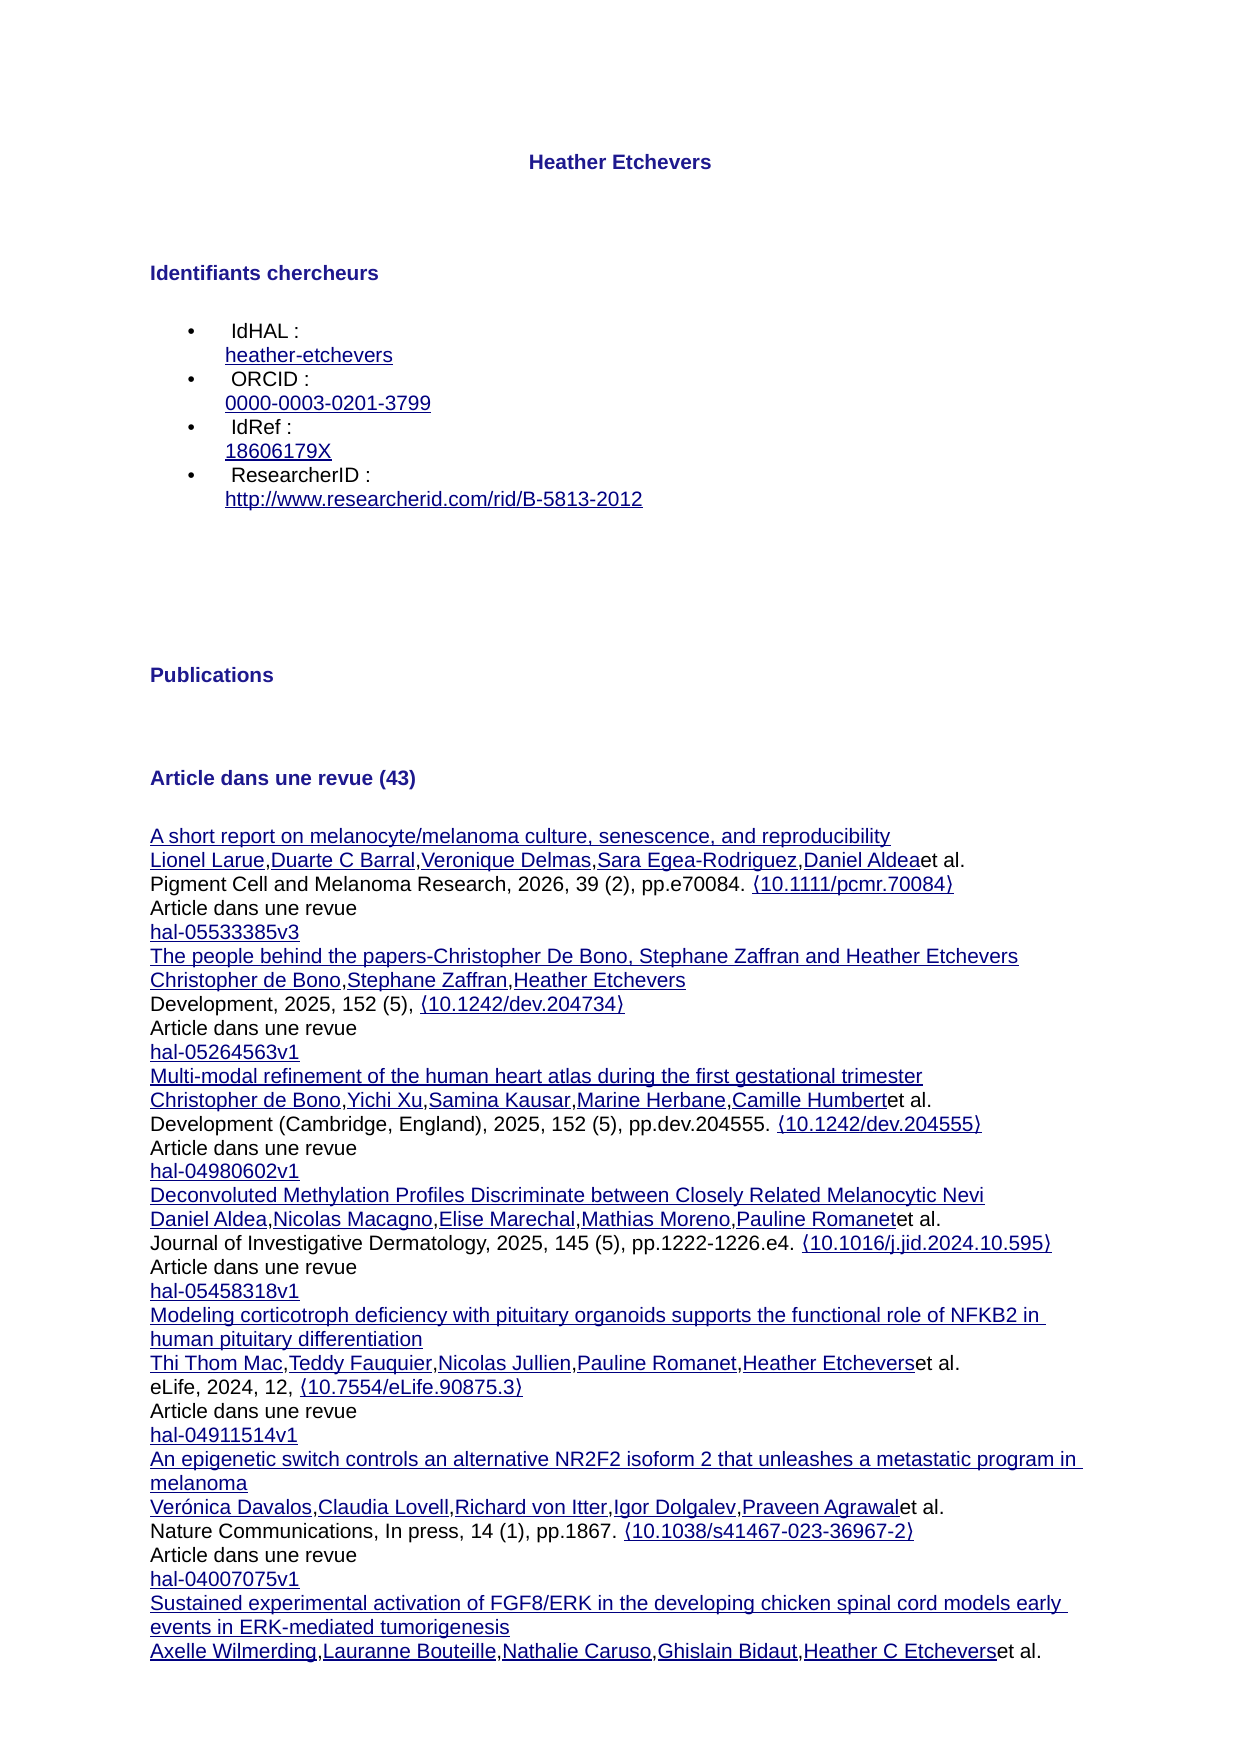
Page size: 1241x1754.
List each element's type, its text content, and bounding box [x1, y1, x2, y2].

table_cell Modeling corticotroph deficiency with pituitary organoids supports the functional role of NFKB2 in human pituitary differentiation Thi Thom Mac,Teddy Fauquier,Nicolas Jullien,Pauline Romanet,Heather Etcheverset al. eLife, 2024, 12, ⟨10.7554/eLife.90875.3⟩ Article dans une revue hal-04911514v1 [150, 1303, 1090, 1447]
list 18606179X [187, 438, 1090, 462]
table_cell Deconvoluted Methylation Profiles Discriminate between Closely Related Melanocytic Nevi Daniel Aldea,Nicolas Macagno,Elise Marechal,Mathias Moreno,Pauline Romanetet al. Journal of Investigative Dermatology, 2025, 145 (5), pp.1222-1226.e4. ⟨10.1016/j.jid.2024.10.595⟩ Article dans une revue hal-05458318v1 [150, 1183, 1090, 1303]
list heather-etchevers [187, 343, 1090, 367]
list 0000-0003-0201-3799 [187, 391, 1090, 414]
list IdHAL : [187, 319, 1090, 343]
subtitle Identifiants chercheurs [150, 260, 1090, 284]
table_cell An epigenetic switch controls an alternative NR2F2 isoform 2 that unleashes a metastatic program in melanoma Verónica Davalos,Claudia Lovell,Richard von Itter,Igor Dolgalev,Praveen Agrawalet al. Nature Communications, In press, 14 (1), pp.1867. ⟨10.1038/s41467-023-36967-2⟩ Article dans une revue hal-04007075v1 [150, 1447, 1090, 1591]
list ORCID : [187, 367, 1090, 391]
list http://www.researcherid.com/rid/B-5813-2012 [187, 486, 1090, 510]
list ResearcherID : [187, 462, 1090, 486]
table_cell Sustained experimental activation of FGF8/ERK in the developing chicken spinal cord models early events in ERK-mediated tumorigenesis Axelle Wilmerding,Lauranne Bouteille,Nathalie Caruso,Ghislain Bidaut,Heather C Etcheverset al. [150, 1591, 1090, 1662]
subtitle Article dans une revue (43) [150, 766, 1090, 789]
table_cell Multi-modal refinement of the human heart atlas during the first gestational trimester Christopher de Bono,Yichi Xu,Samina Kausar,Marine Herbane,Camille Humbertet al. Development (Cambridge, England), 2025, 152 (5), pp.dev.204555. ⟨10.1242/dev.204555⟩ Article dans une revue hal-04980602v1 [150, 1064, 1090, 1183]
subtitle Publications [150, 662, 1090, 686]
table_cell The people behind the papers-Christopher De Bono, Stephane Zaffran and Heather Etchevers Christopher de Bono,Stephane Zaffran,Heather Etchevers Development, 2025, 152 (5), ⟨10.1242/dev.204734⟩ Article dans une revue hal-05264563v1 [150, 944, 1090, 1063]
subtitle Heather Etchevers [150, 150, 1090, 174]
table_header A short report on melanocyte/melanoma culture, senescence, and reproducibility Lionel Larue,Duarte C Barral,Veronique Delmas,Sara Egea-Rodriguez,Daniel Aldeaet al. Pigment Cell and Melanoma Research, 2026, 39 (2), pp.e70084. ⟨10.1111/pcmr.70084⟩ Article dans une revue hal-05533385v3 [150, 824, 1090, 944]
list IdRef : [187, 414, 1090, 438]
